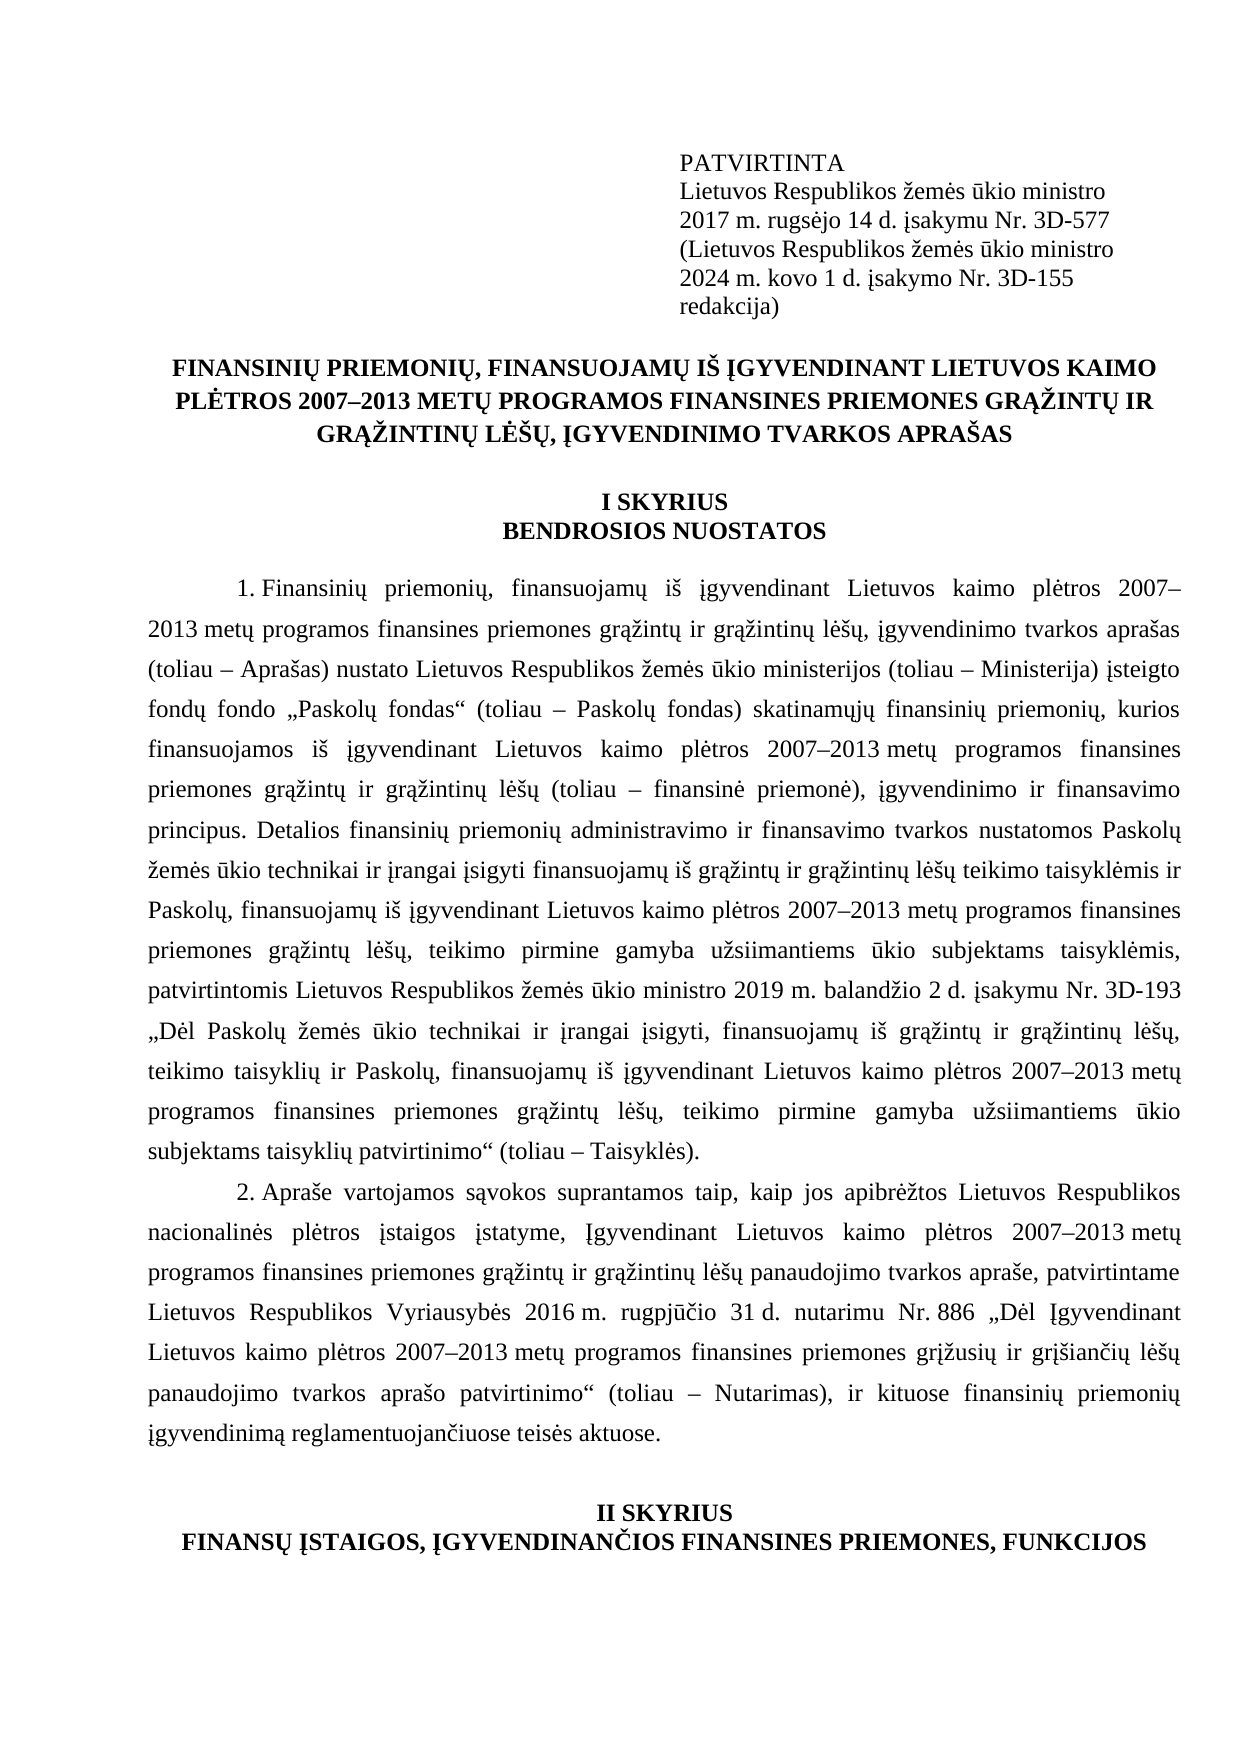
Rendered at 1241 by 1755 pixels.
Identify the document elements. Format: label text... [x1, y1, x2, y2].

text Bendrosios nuostatos [148, 516, 1181, 545]
text PATVIRTINTA [148, 148, 1181, 176]
text 2017 m. rugsėjo 14 d. įsakymu Nr. 3D-577 [148, 205, 1181, 234]
text 2. Apraše vartojamos sąvokos suprantamos taip, kaip jos apibrėžtos Lietuvos Respublikos nacionalinės plėtros įstaigos įstatyme, Įgyvendinant Lietuvos kaimo plėtros 2007–2013 metų programos finansines priemones grąžintų ir grąžintinų lėšų panaudojimo tvarkos apraše, patvirtintame Lietuvos Respublikos Vyriausybės 2016 m. rugpjūčio 31 d. nutarimu Nr. 886 „Dėl Įgyvendinant Lietuvos kaimo plėtros 2007–2013 metų programos finansines priemones grįžusių ir grįšiančių lėšų panaudojimo tvarkos aprašo patvirtinimo“ (toliau – Nutarimas), ir kituose finansinių priemonių įgyvendinimą reglamentuojančiuose teisės aktuose. [148, 1177, 1181, 1447]
text I SKYRIUS [148, 487, 1181, 516]
text II SKYRIUS [148, 1498, 1181, 1527]
text FINANSŲ ĮSTAIGOS, ĮGYVENDINANČIOS FINANSINES PRIEMONES, FUNKCIJOS [148, 1527, 1181, 1556]
text FINANSINIŲ PRIEMONIŲ, finansuojamų iš įgyvendinant Lietuvos kaimo plėtros 2007–2013 metų programos finansines priemones grąžintų ir grąžintinų lėšų, ĮGYVENDINIMO tvarkos aprašas [148, 353, 1181, 448]
text redakcija) [148, 291, 1181, 320]
text 1. Finansinių priemonių, finansuojamų iš įgyvendinant Lietuvos kaimo plėtros 2007–2013 metų programos finansines priemones grąžintų ir grąžintinų lėšų, įgyvendinimo tvarkos aprašas (toliau – Aprašas) nustato Lietuvos Respublikos žemės ūkio ministerijos (toliau – Ministerija) įsteigto fondų fondo „Paskolų fondas“ (toliau – Paskolų fondas) skatinamųjų finansinių priemonių, kurios finansuojamos iš įgyvendinant Lietuvos kaimo plėtros 2007–2013 metų programos finansines priemones grąžintų ir grąžintinų lėšų (toliau – finansinė priemonė), įgyvendinimo ir finansavimo principus. Detalios finansinių priemonių administravimo ir finansavimo tvarkos nustatomos Paskolų žemės ūkio technikai ir įrangai įsigyti finansuojamų iš grąžintų ir grąžintinų lėšų teikimo taisyklėmis ir Paskolų, finansuojamų iš įgyvendinant Lietuvos kaimo plėtros 2007–2013 metų programos finansines priemones grąžintų lėšų, teikimo pirmine gamyba užsiimantiems ūkio subjektams taisyklėmis, patvirtintomis Lietuvos Respublikos žemės ūkio ministro 2019 m. balandžio 2 d. įsakymu Nr. 3D-193 „Dėl Paskolų žemės ūkio technikai ir įrangai įsigyti, finansuojamų iš grąžintų ir grąžintinų lėšų, teikimo taisyklių ir Paskolų, finansuojamų iš įgyvendinant Lietuvos kaimo plėtros 2007–2013 metų programos finansines priemones grąžintų lėšų, teikimo pirmine gamyba užsiimantiems ūkio subjektams taisyklių patvirtinimo“ (toliau – Taisyklės). [148, 573, 1181, 1165]
text (Lietuvos Respublikos žemės ūkio ministro [148, 234, 1181, 263]
text Lietuvos Respublikos žemės ūkio ministro [148, 176, 1181, 205]
text 2024 m. kovo 1 d. įsakymo Nr. 3D-155 [148, 263, 1181, 291]
